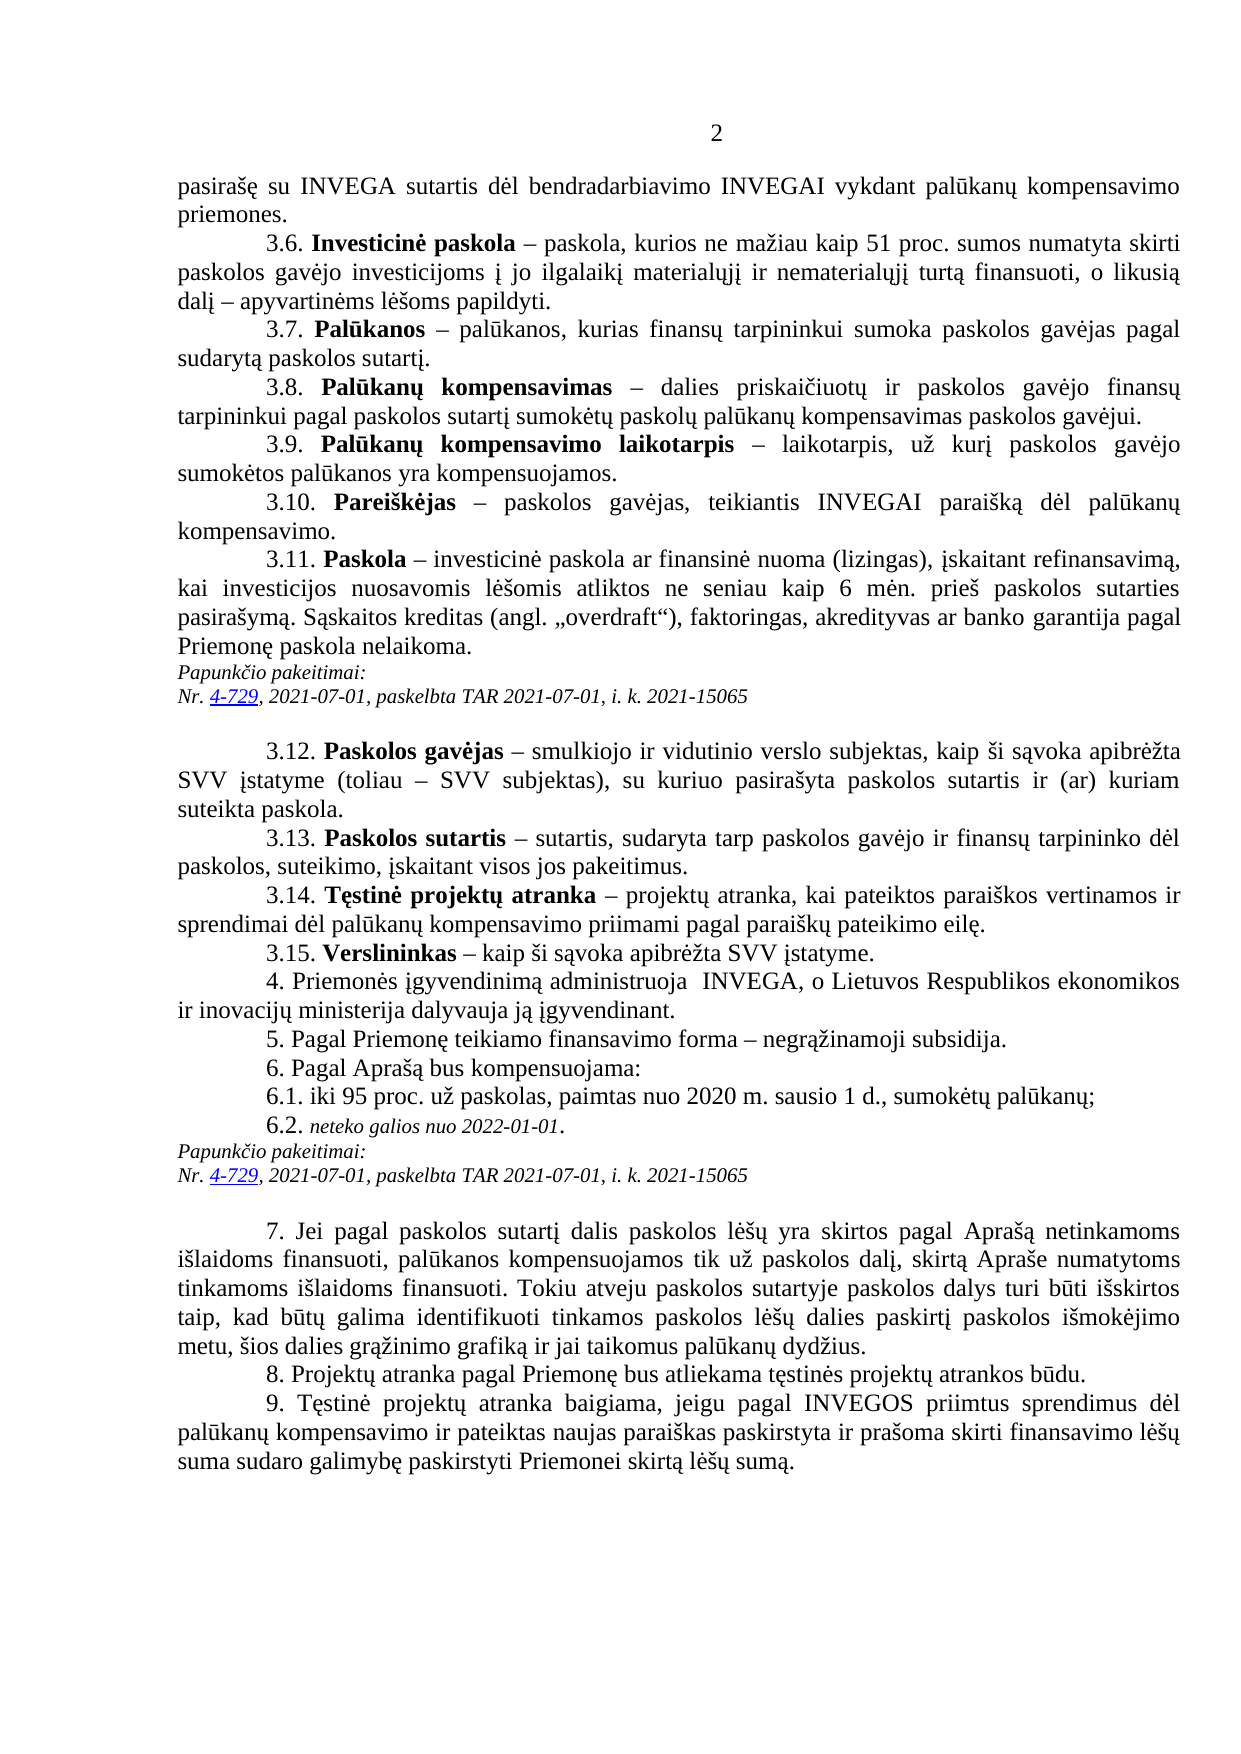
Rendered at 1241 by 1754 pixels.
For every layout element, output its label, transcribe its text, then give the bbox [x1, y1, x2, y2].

text 7. Jei pagal paskolos sutartį dalis paskolos lėšų yra skirtos pagal Aprašą netinkamoms išlaidoms finansuoti, palūkanos kompensuojamos tik už paskolos dalį, skirtą Apraše numatytoms tinkamoms išlaidoms finansuoti. Tokiu atveju paskolos sutartyje paskolos dalys turi būti išskirtos taip, kad būtų galima identifikuoti tinkamos paskolos lėšų dalies paskirtį paskolos išmokėjimo metu, šios dalies grąžinimo grafiką ir jai taikomus palūkanų dydžius. [177, 1216, 1181, 1359]
text pasirašę su INVEGA sutartis dėl bendradarbiavimo INVEGAI vykdant palūkanų kompensavimo priemones. [177, 171, 1181, 228]
text Papunkčio pakeitimai: [177, 1139, 1181, 1163]
text 3.12. Paskolos gavėjas – smulkiojo ir vidutinio verslo subjektas, kaip ši sąvoka apibrėžta SVV įstatyme (toliau – SVV subjektas), su kuriuo pasirašyta paskolos sutartis ir (ar) kuriam suteikta paskola. [177, 736, 1181, 823]
text 6. Pagal Aprašą bus kompensuojama: [177, 1053, 1181, 1081]
text 3.15. Verslininkas – kaip ši sąvoka apibrėžta SVV įstatyme. [177, 938, 1181, 966]
text 9. Tęstinė projektų atranka baigiama, jeigu pagal INVEGOS priimtus sprendimus dėl palūkanų kompensavimo ir pateiktas naujas paraiškas paskirstyta ir prašoma skirti finansavimo lėšų suma sudaro galimybę paskirstyti Priemonei skirtą lėšų sumą. [177, 1388, 1181, 1474]
text 3.7. Palūkanos – palūkanos, kurias finansų tarpininkui sumoka paskolos gavėjas pagal sudarytą paskolos sutartį. [177, 314, 1181, 372]
text 6.1. iki 95 proc. už paskolas, paimtas nuo 2020 m. sausio 1 d., sumokėtų palūkanų; [177, 1081, 1181, 1110]
text 8. Projektų atranka pagal Priemonę bus atliekama tęstinės projektų atrankos būdu. [177, 1359, 1181, 1388]
text 3.13. Paskolos sutartis – sutartis, sudaryta tarp paskolos gavėjo ir finansų tarpininko dėl paskolos, suteikimo, įskaitant visos jos pakeitimus. [177, 823, 1181, 880]
text 3.8. Palūkanų kompensavimas – dalies priskaičiuotų ir paskolos gavėjo finansų tarpininkui pagal paskolos sutartį sumokėtų paskolų palūkanų kompensavimas paskolos gavėjui. [177, 372, 1181, 429]
text 3.10. Pareiškėjas – paskolos gavėjas, teikiantis INVEGAI paraišką dėl palūkanų kompensavimo. [177, 487, 1181, 544]
text 3.14. Tęstinė projektų atranka – projektų atranka, kai pateiktos paraiškos vertinamos ir sprendimai dėl palūkanų kompensavimo priimami pagal paraiškų pateikimo eilę. [177, 880, 1181, 938]
text 3.11. Paskola – investicinė paskola ar finansinė nuoma (lizingas), įskaitant refinansavimą, kai investicijos nuosavomis lėšomis atliktos ne seniau kaip 6 mėn. prieš paskolos sutarties pasirašymą. Sąskaitos kreditas (angl. „overdraft“), faktoringas, akredityvas ar banko garantija pagal Priemonę paskola nelaikoma. [177, 544, 1181, 659]
text 5. Pagal Priemonę teikiamo finansavimo forma – negrąžinamoji subsidija. [177, 1024, 1181, 1053]
text 3.6. Investicinė paskola – paskola, kurios ne mažiau kaip 51 proc. sumos numatyta skirti paskolos gavėjo investicijoms į jo ilgalaikį materialųjį ir nematerialųjį turtą finansuoti, o likusią dalį – apyvartinėms lėšoms papildyti. [177, 228, 1181, 314]
text 4. Priemonės įgyvendinimą administruoja INVEGA, o Lietuvos Respublikos ekonomikos ir inovacijų ministerija dalyvauja ją įgyvendinant. [177, 966, 1181, 1024]
text Nr. 4-729, 2021-07-01, paskelbta TAR 2021-07-01, i. k. 2021-15065 [177, 684, 1181, 708]
text 6.2. neteko galios nuo 2022-01-01. [177, 1110, 1181, 1139]
text Nr. 4-729, 2021-07-01, paskelbta TAR 2021-07-01, i. k. 2021-15065 [177, 1163, 1181, 1187]
text Papunkčio pakeitimai: [177, 659, 1181, 684]
text 3.9. Palūkanų kompensavimo laikotarpis – laikotarpis, už kurį paskolos gavėjo sumokėtos palūkanos yra kompensuojamos. [177, 429, 1181, 487]
